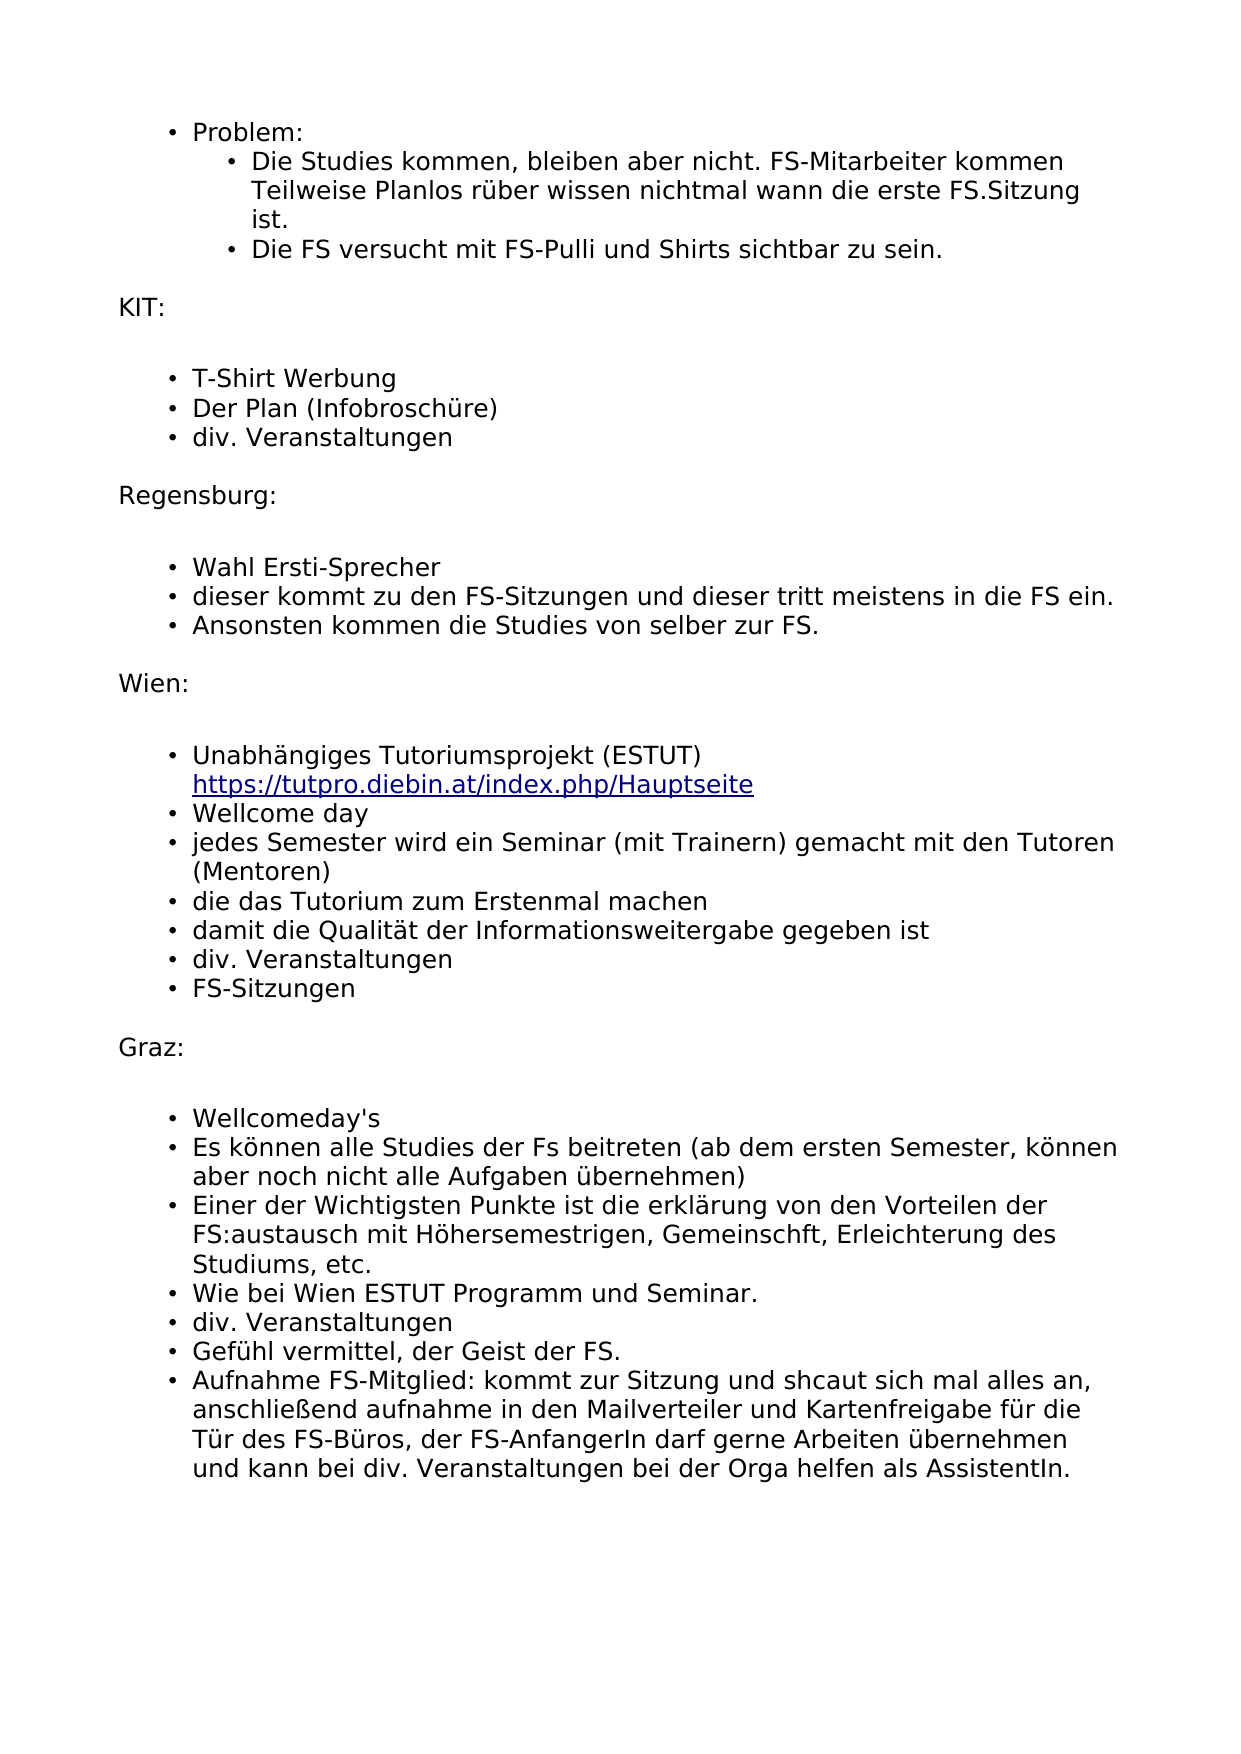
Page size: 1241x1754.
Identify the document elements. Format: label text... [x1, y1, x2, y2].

list Die Studies kommen, bleiben aber nicht. FS-Mitarbeiter kommen Teilweise Planlos rüber wissen nichtmal wann die erste FS.Sitzung ist. [236, 147, 1122, 235]
list damit die Qualität der Informationsweitergabe gegeben ist [177, 916, 1122, 945]
list jedes Semester wird ein Seminar (mit Trainern) gemacht mit den Tutoren (Mentoren) [177, 828, 1122, 887]
list Wellcomeday's [177, 1104, 1122, 1133]
list Es können alle Studies der Fs beitreten (ab dem ersten Semester, können aber noch nicht alle Aufgaben übernehmen) [177, 1133, 1122, 1191]
list Ansonsten kommen die Studies von selber zur FS. [177, 611, 1122, 640]
list Wahl Ersti-Sprecher [177, 553, 1122, 582]
list Einer der Wichtigsten Punkte ist die erklärung von den Vorteilen der FS:austausch mit Höhersemestrigen, Gemeinschft, Erleichterung des Studiums, etc. [177, 1191, 1122, 1279]
list die das Tutorium zum Erstenmal machen [177, 887, 1122, 916]
list Wie bei Wien ESTUT Programm und Seminar. [177, 1279, 1122, 1308]
text KIT: [118, 293, 1122, 323]
text Graz: [118, 1033, 1122, 1062]
list Problem: [177, 118, 1122, 147]
list div. Veranstaltungen [177, 945, 1122, 974]
list Aufnahme FS-Mitglied: kommt zur Sitzung und shcaut sich mal alles an, anschließend aufnahme in den Mailverteiler und Kartenfreigabe für die Tür des FS-Büros, der FS-AnfangerIn darf gerne Arbeiten übernehmen und kann bei div. Veranstaltungen bei der Orga helfen als AssistentIn. [177, 1366, 1122, 1483]
text Wien: [118, 670, 1122, 699]
list T-Shirt Werbung [177, 364, 1122, 394]
list Gefühl vermittel, der Geist der FS. [177, 1337, 1122, 1366]
text Regensburg: [118, 482, 1122, 511]
list Der Plan (Infobroschüre) [177, 394, 1122, 423]
list Unabhängiges Tutoriumsprojekt (ESTUT) https://tutpro.diebin.at/index.php/Hauptseite [177, 741, 1122, 799]
list Die FS versucht mit FS-Pulli und Shirts sichtbar zu sein. [236, 235, 1122, 264]
list div. Veranstaltungen [177, 1308, 1122, 1337]
list Wellcome day [177, 799, 1122, 828]
list FS-Sitzungen [177, 974, 1122, 1003]
list dieser kommt zu den FS-Sitzungen und dieser tritt meistens in die FS ein. [177, 582, 1122, 611]
list div. Veranstaltungen [177, 423, 1122, 452]
